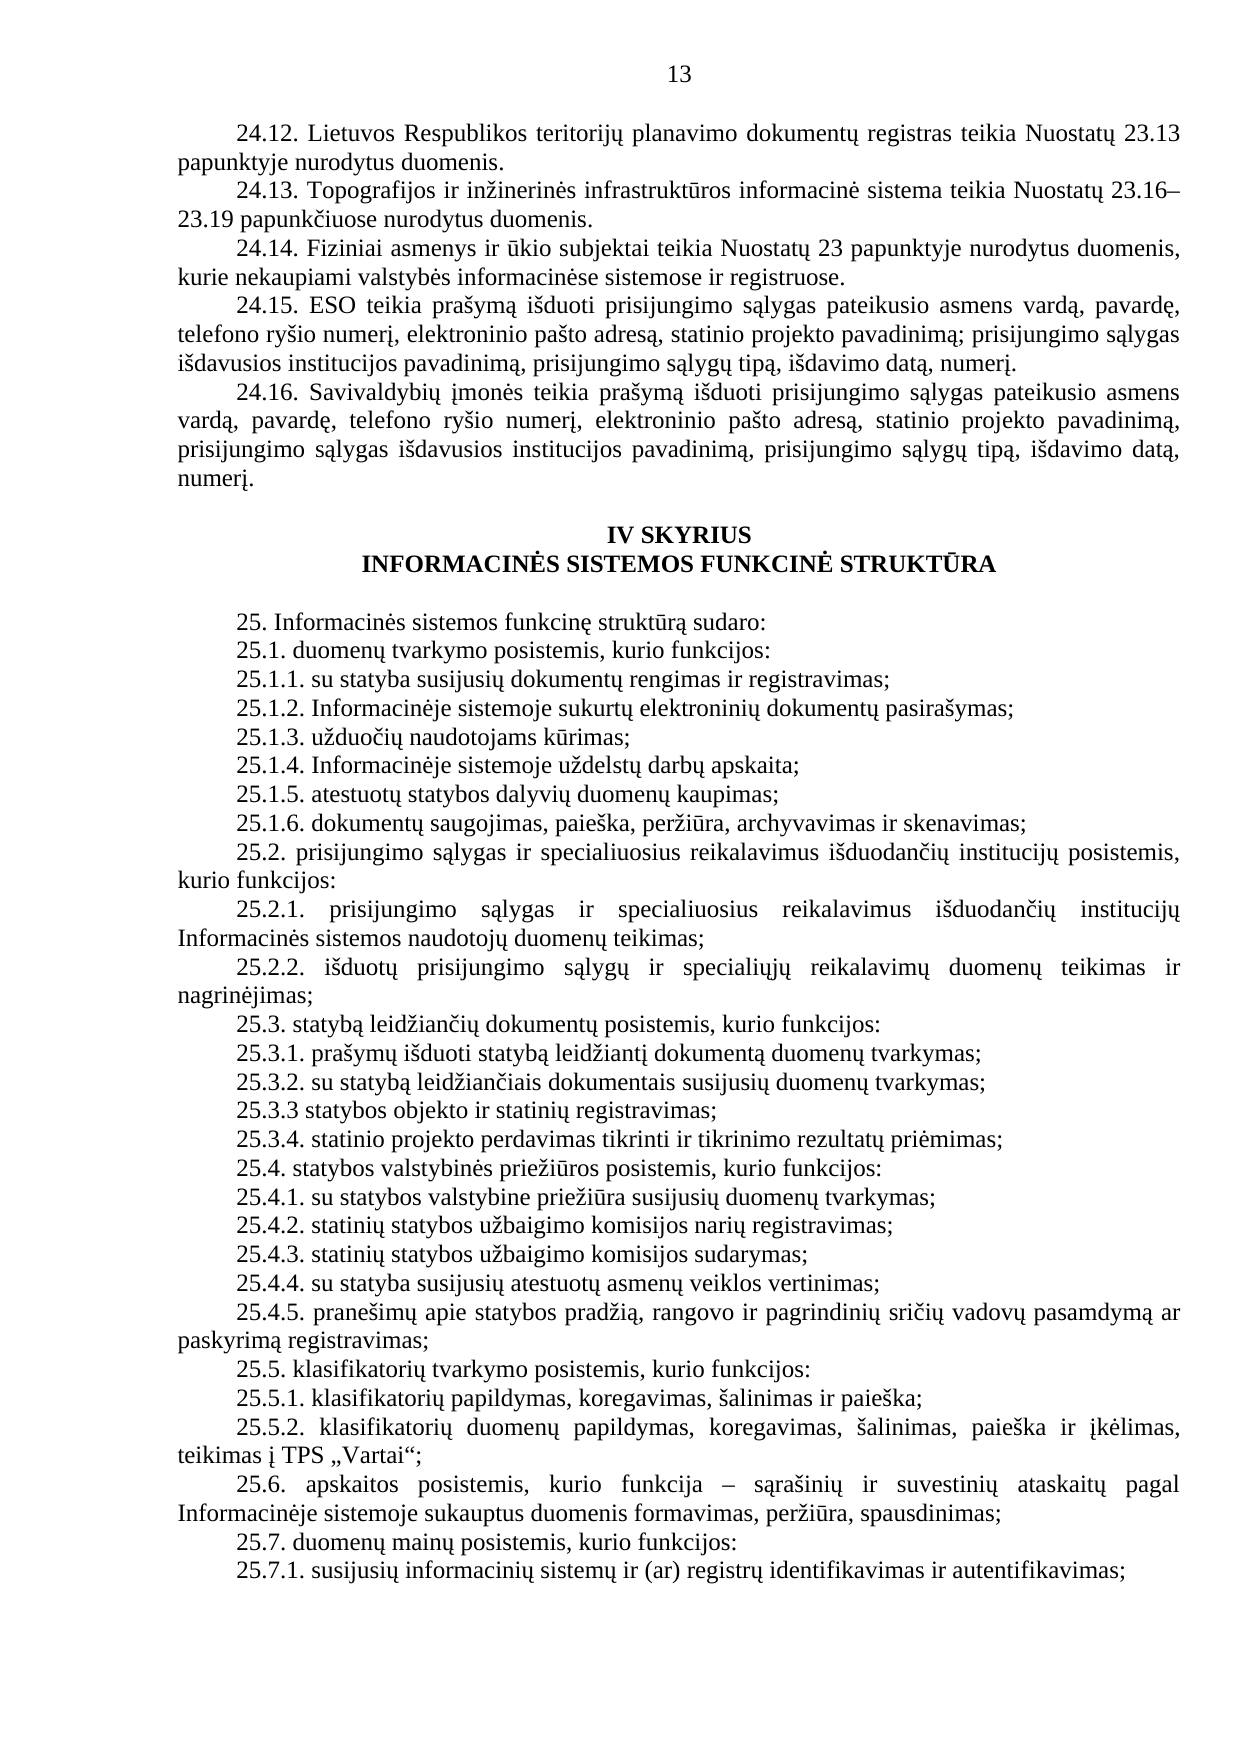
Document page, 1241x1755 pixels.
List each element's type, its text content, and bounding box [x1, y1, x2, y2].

text 25.3. statybą leidžiančių dokumentų posistemis, kurio funkcijos: [177, 1009, 1181, 1038]
text 25.5.1. klasifikatorių papildymas, koregavimas, šalinimas ir paieška; [177, 1383, 1181, 1412]
text 24.15. ESO teikia prašymą išduoti prisijungimo sąlygas pateikusio asmens vardą, pavardę, telefono ryšio numerį, elektroninio pašto adresą, statinio projekto pavadinimą; prisijungimo sąlygas išdavusios institucijos pavadinimą, prisijungimo sąlygų tipą, išdavimo datą, numerį. [177, 291, 1181, 377]
text 25.4.5. pranešimų apie statybos pradžią, rangovo ir pagrindinių sričių vadovų pasamdymą ar paskyrimą registravimas; [177, 1297, 1181, 1354]
text 25.7. duomenų mainų posistemis, kurio funkcijos: [177, 1527, 1181, 1556]
text 25.4.3. statinių statybos užbaigimo komisijos sudarymas; [177, 1239, 1181, 1268]
text 25.1.2. Informacinėje sistemoje sukurtų elektroninių dokumentų pasirašymas; [177, 693, 1181, 722]
text 24.16. Savivaldybių įmonės teikia prašymą išduoti prisijungimo sąlygas pateikusio asmens vardą, pavardę, telefono ryšio numerį, elektroninio pašto adresą, statinio projekto pavadinimą, prisijungimo sąlygas išdavusios institucijos pavadinimą, prisijungimo sąlygų tipą, išdavimo datą, numerį. [177, 377, 1181, 492]
text 25.3.1. prašymų išduoti statybą leidžiantį dokumentą duomenų tvarkymas; [177, 1038, 1181, 1067]
text 25.4.1. su statybos valstybine priežiūra susijusių duomenų tvarkymas; [177, 1182, 1181, 1211]
text 25.4.4. su statyba susijusių atestuotų asmenų veiklos vertinimas; [177, 1268, 1181, 1297]
text 25. Informacinės sistemos funkcinę struktūrą sudaro: [177, 607, 1181, 636]
text 25.1.1. su statyba susijusių dokumentų rengimas ir registravimas; [177, 664, 1181, 693]
text 25.3.2. su statybą leidžiančiais dokumentais susijusių duomenų tvarkymas; [177, 1067, 1181, 1096]
text 25.6. apskaitos posistemis, kurio funkcija – sąrašinių ir suvestinių ataskaitų pagal Informacinėje sistemoje sukauptus duomenis formavimas, peržiūra, spausdinimas; [177, 1469, 1181, 1527]
text 25.7.1. susijusių informacinių sistemų ir (ar) registrų identifikavimas ir autentifikavimas; [177, 1556, 1181, 1584]
text 25.3.3 statybos objekto ir statinių registravimas; [177, 1096, 1181, 1124]
text 25.1.3. užduočių naudotojams kūrimas; [177, 722, 1181, 751]
text 25.1. duomenų tvarkymo posistemis, kurio funkcijos: [177, 636, 1181, 664]
text 25.5. klasifikatorių tvarkymo posistemis, kurio funkcijos: [177, 1354, 1181, 1383]
text 24.14. Fiziniai asmenys ir ūkio subjektai teikia Nuostatų 23 papunktyje nurodytus duomenis, kurie nekaupiami valstybės informacinėse sistemose ir registruose. [177, 233, 1181, 291]
text INFORMACINĖS SISTEMOS FUNKCINĖ STRUKTŪRA [177, 549, 1181, 578]
text 25.2.2. išduotų prisijungimo sąlygų ir specialiųjų reikalavimų duomenų teikimas ir nagrinėjimas; [177, 952, 1181, 1009]
text 25.3.4. statinio projekto perdavimas tikrinti ir tikrinimo rezultatų priėmimas; [177, 1124, 1181, 1153]
text 24.12. Lietuvos Respublikos teritorijų planavimo dokumentų registras teikia Nuostatų 23.13 papunktyje nurodytus duomenis. [177, 118, 1181, 176]
text 25.1.6. dokumentų saugojimas, paieška, peržiūra, archyvavimas ir skenavimas; [177, 808, 1181, 837]
text 25.1.5. atestuotų statybos dalyvių duomenų kaupimas; [177, 779, 1181, 808]
text 25.2. prisijungimo sąlygas ir specialiuosius reikalavimus išduodančių institucijų posistemis, kurio funkcijos: [177, 837, 1181, 894]
text 25.2.1. prisijungimo sąlygas ir specialiuosius reikalavimus išduodančių institucijų Informacinės sistemos naudotojų duomenų teikimas; [177, 894, 1181, 952]
text 25.5.2. klasifikatorių duomenų papildymas, koregavimas, šalinimas, paieška ir įkėlimas, teikimas į TPS „Vartai“; [177, 1412, 1181, 1469]
text 25.1.4. Informacinėje sistemoje uždelstų darbų apskaita; [177, 751, 1181, 779]
text 25.4. statybos valstybinės priežiūros posistemis, kurio funkcijos: [177, 1153, 1181, 1182]
text 25.4.2. statinių statybos užbaigimo komisijos narių registravimas; [177, 1211, 1181, 1239]
text 24.13. Topografijos ir inžinerinės infrastruktūros informacinė sistema teikia Nuostatų 23.16–23.19 papunkčiuose nurodytus duomenis. [177, 176, 1181, 233]
text IV SKYRIUS [177, 521, 1181, 549]
